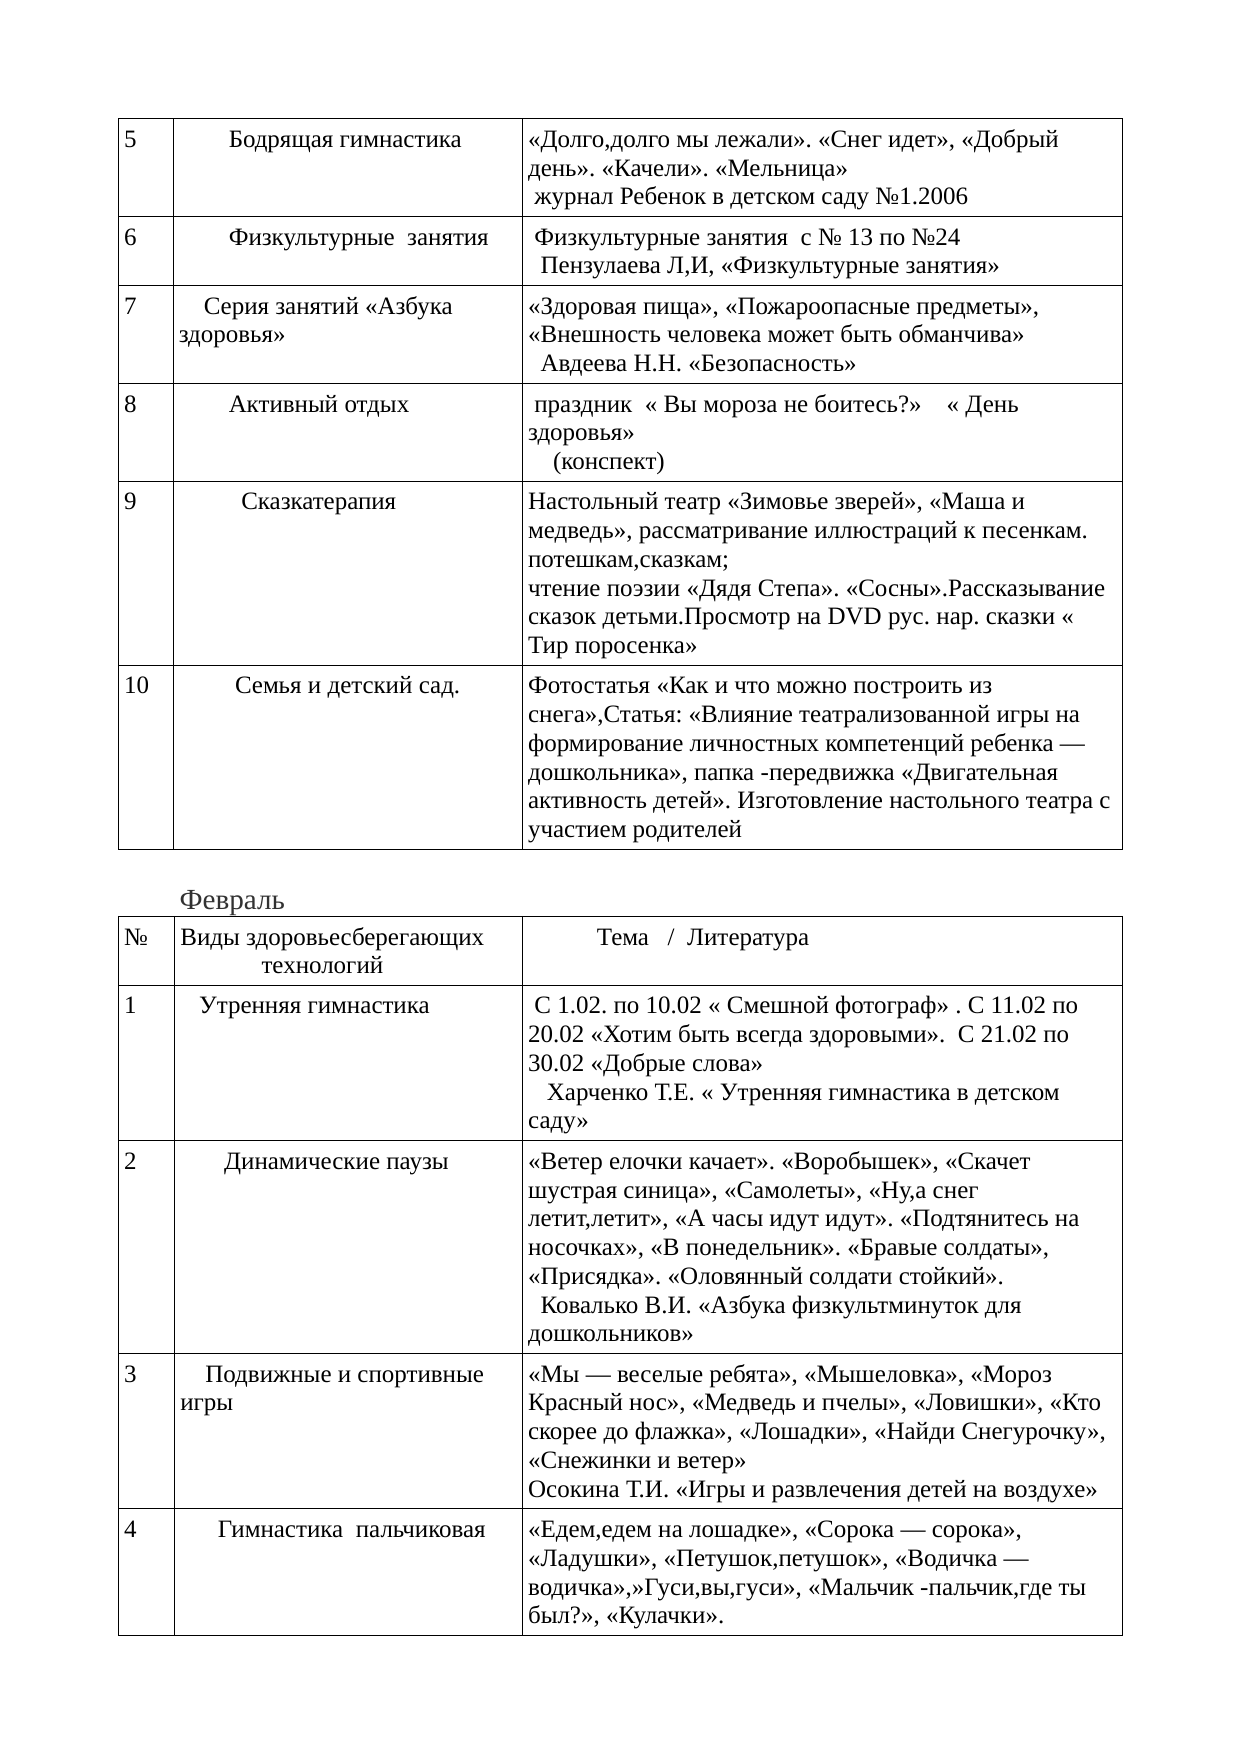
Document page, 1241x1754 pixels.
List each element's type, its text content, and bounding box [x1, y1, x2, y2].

table_cell «Едем,едем на лошадке», «Сорока — сорока», «Ладушки», «Петушок,петушок», «Водичка — водичка»,»Гуси,вы,гуси», «Мальчик -пальчик,где ты был?», «Кулачки». [523, 1509, 1122, 1635]
table_cell 6 [119, 217, 173, 285]
table_cell «Мы — веселые ребята», «Мышеловка», «Мороз Красный нос», «Медведь и пчелы», «Ловишки», «Кто скорее до флажка», «Лошадки», «Найди Снегурочку», «Снежинки и ветер» Осокина Т.И. «Игры и развлечения детей на воздухе» [523, 1354, 1122, 1508]
table_cell 7 [119, 286, 173, 383]
table_cell Сказкатерапия [174, 482, 522, 665]
table_cell Динамические паузы [175, 1141, 522, 1353]
table_cell Гимнастика пальчиковая [175, 1509, 522, 1635]
table_cell Фотостатья «Как и что можно построить из снега»,Статья: «Влияние театрализованной игры на формирование личностных компетенций ребенка — дошкольника», папка -передвижка «Двигательная активность детей». Изготовление настольного театра с участием родителей [523, 666, 1122, 849]
table_cell праздник « Вы мороза не боитесь?» « День здоровья» (конспект) [523, 384, 1122, 481]
table_cell 4 [119, 1509, 174, 1635]
table_cell 10 [119, 666, 173, 849]
table_cell С 1.02. по 10.02 « Смешной фотограф» . С 11.02 по 20.02 «Хотим быть всегда здоровыми». С 21.02 по 30.02 «Добрые слова» Харченко Т.Е. « Утренняя гимнастика в детском саду» [523, 986, 1122, 1140]
table_cell Утренняя гимнастика [175, 986, 522, 1140]
table_cell 5 [119, 119, 173, 216]
table_cell Физкультурные занятия [174, 217, 522, 285]
table_cell Физкультурные занятия с № 13 по №24 Пензулаева Л,И, «Физкультурные занятия» [523, 217, 1122, 285]
text Февраль [118, 883, 1069, 916]
table_cell Серия занятий «Азбука здоровья» [174, 286, 522, 383]
table_header Виды здоровьесберегающих технологий [175, 917, 522, 985]
table_cell Бодрящая гимнастика [174, 119, 522, 216]
table_header № [119, 917, 174, 985]
table_cell 1 [119, 986, 174, 1140]
table_cell 8 [119, 384, 173, 481]
table_cell Настольный театр «Зимовье зверей», «Маша и медведь», рассматривание иллюстраций к песенкам. потешкам,сказкам; чтение поэзии «Дядя Степа». «Сосны».Рассказывание сказок детьми.Просмотр на DVD рус. нар. сказки « Тир поросенка» [523, 482, 1122, 665]
table_cell «Здоровая пища», «Пожароопасные предметы», «Внешность человека может быть обманчива» Авдеева Н.Н. «Безопасность» [523, 286, 1122, 383]
table_cell 3 [119, 1354, 174, 1508]
table_cell «Ветер елочки качает». «Воробышек», «Скачет шустрая синица», «Самолеты», «Ну,а снег летит,летит», «А часы идут идут». «Подтянитесь на носочках», «В понедельник». «Бравые солдаты», «Присядка». «Оловянный солдати стойкий». Ковалько В.И. «Азбука физкультминуток для дошкольников» [523, 1141, 1122, 1353]
table_cell Активный отдых [174, 384, 522, 481]
table_cell «Долго,долго мы лежали». «Снег идет», «Добрый день». «Качели». «Мельница» журнал Ребенок в детском саду №1.2006 [523, 119, 1122, 216]
table_cell 9 [119, 482, 173, 665]
table_header Тема / Литература [523, 917, 1122, 985]
table_cell Семья и детский сад. [174, 666, 522, 849]
table_cell Подвижные и спортивные игры [175, 1354, 522, 1508]
table_cell 2 [119, 1141, 174, 1353]
